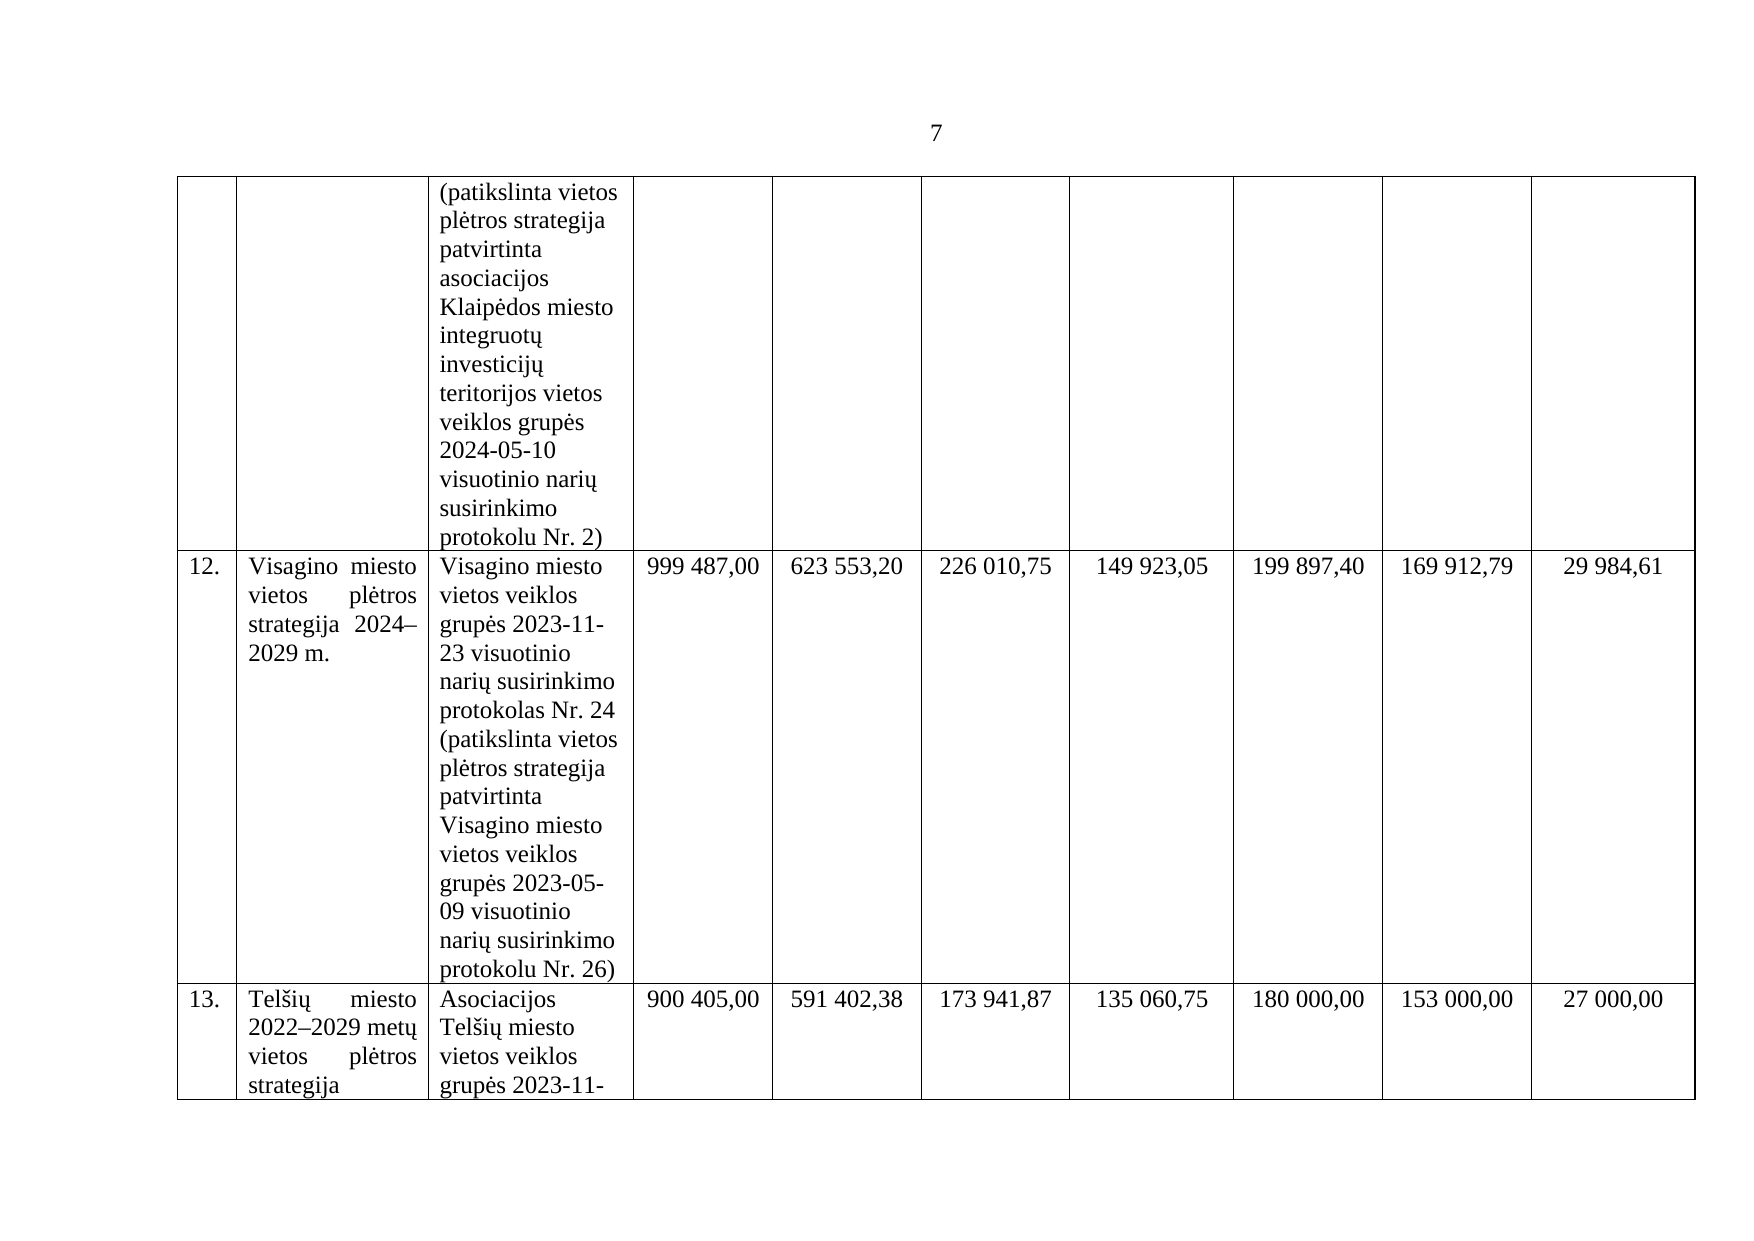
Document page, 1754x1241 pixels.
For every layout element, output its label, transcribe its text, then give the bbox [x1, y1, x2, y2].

table_cell 29 984,61 [1532, 551, 1694, 983]
table_cell [1234, 177, 1382, 550]
table_cell [1383, 177, 1531, 550]
table_cell 591 402,38 [773, 984, 921, 1099]
table_cell Telšių miesto 2022–2029 metų vietos plėtros strategija [237, 984, 428, 1099]
table_cell 900 405,00 [634, 984, 772, 1099]
table_cell 999 487,00 [634, 551, 772, 983]
table_cell [237, 177, 428, 550]
table_cell 180 000,00 [1234, 984, 1382, 1099]
table_cell 27 000,00 [1532, 984, 1694, 1099]
table_cell Visagino miesto vietos veiklos grupės 2023-11-23 visuotinio narių susirinkimo protokolas Nr. 24 (patikslinta vietos plėtros strategija patvirtinta Visagino miesto vietos veiklos grupės 2023-05-09 visuotinio narių susirinkimo protokolu Nr. 26) [429, 551, 633, 983]
table_cell [1532, 177, 1694, 550]
table_cell Asociacijos Telšių miesto vietos veiklos grupės 2023-11- [429, 984, 633, 1099]
table_cell [1070, 177, 1233, 550]
table_cell Visagino miesto vietos plėtros strategija 2024–2029 m. [237, 551, 428, 983]
table_cell [634, 177, 772, 550]
table_cell [922, 177, 1069, 550]
table_cell 623 553,20 [773, 551, 921, 983]
table_cell [178, 177, 236, 550]
table_cell 149 923,05 [1070, 551, 1233, 983]
table_cell [773, 177, 921, 550]
table_cell 153 000,00 [1383, 984, 1531, 1099]
table_cell (patikslinta vietos plėtros strategija patvirtinta asociacijos Klaipėdos miesto integruotų investicijų teritorijos vietos veiklos grupės 2024-05-10 visuotinio narių susirinkimo protokolu Nr. 2) [429, 177, 633, 550]
table_cell 173 941,87 [922, 984, 1069, 1099]
table_cell 135 060,75 [1070, 984, 1233, 1099]
table_cell 199 897,40 [1234, 551, 1382, 983]
table_cell 226 010,75 [922, 551, 1069, 983]
table_cell 169 912,79 [1383, 551, 1531, 983]
table_cell 12. [178, 551, 236, 983]
table_cell 13. [178, 984, 236, 1099]
